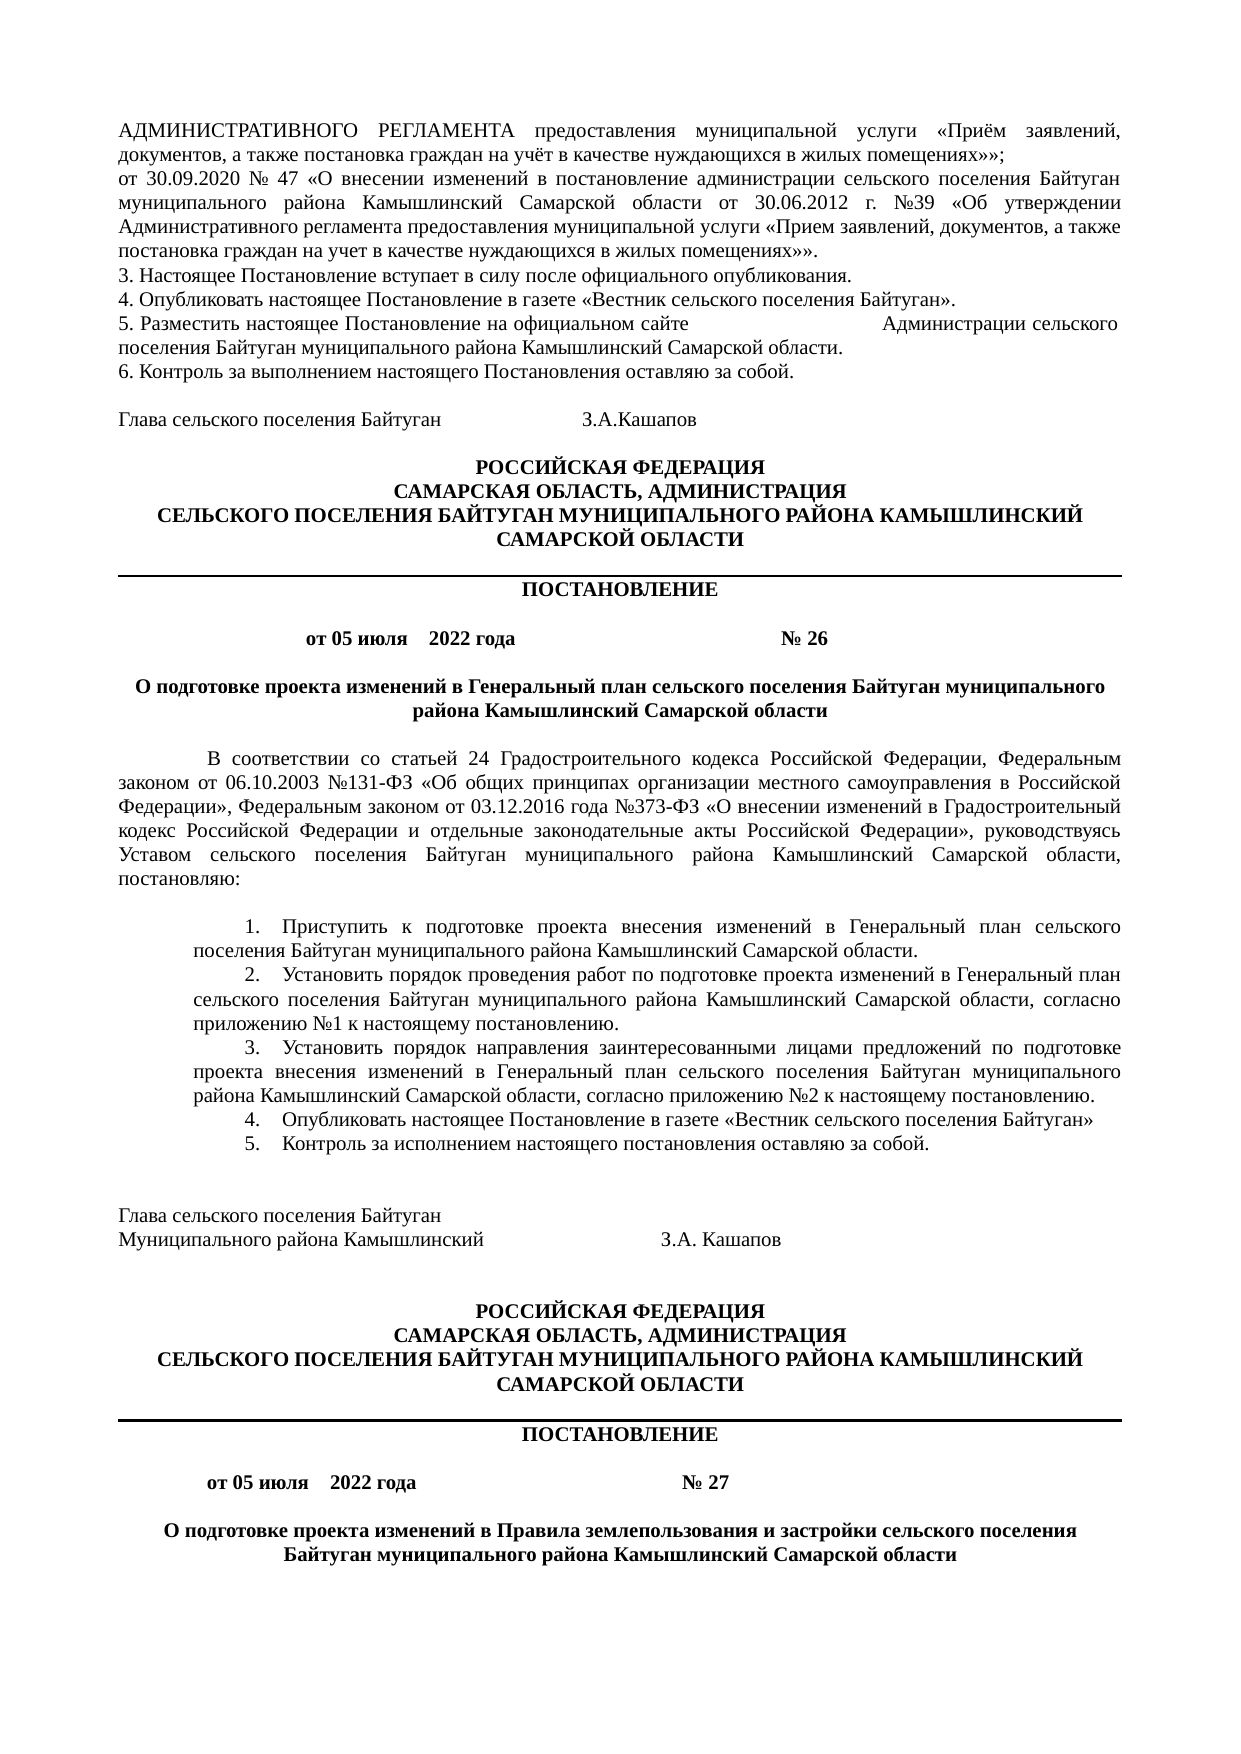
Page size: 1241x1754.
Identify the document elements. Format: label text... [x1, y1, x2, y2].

text САМАРСКАЯ ОБЛАСТЬ, АДМИНИСТРАЦИЯ [118, 1323, 1122, 1347]
list Контроль за исполнением настоящего постановления оставляю за собой. [156, 1131, 1122, 1155]
text О подготовке проекта изменений в Генеральный план сельского поселения Байтуган муниципального района Камышлинский Самарской области [118, 674, 1122, 722]
text 4. Опубликовать настоящее Постановление в газете «Вестник сельского поселения Байтуган». [118, 287, 1122, 311]
list Опубликовать настоящее Постановление в газете «Вестник сельского поселения Байтуган» [156, 1107, 1122, 1131]
text ПОСТАНОВЛЕНИЕ [118, 577, 1122, 601]
text 5. Разместить настоящее Постановление на официальном сайте Администрации сельского поселения Байтуган муниципального района Камышлинский Самарской области. [118, 311, 1122, 359]
list Установить порядок проведения работ по подготовке проекта изменений в Генеральный план сельского поселения Байтуган муниципального района Камышлинский Самарской области, согласно приложению №1 к настоящему постановлению. [156, 962, 1122, 1034]
text 3. Настоящее Постановление вступает в силу после официального опубликования. [118, 262, 1122, 287]
text СЕЛЬСКОГО ПОСЕЛЕНИЯ БАЙТУГАН МУНИЦИПАЛЬНОГО РАЙОНА КАМЫШЛИНСКИЙ САМАРСКОЙ ОБЛАСТИ [118, 1347, 1122, 1396]
text Муниципального района Камышлинский З.А. Кашапов [118, 1227, 1122, 1251]
text 6. Контроль за выполнением настоящего Постановления оставляю за собой. [118, 359, 1122, 383]
text от 05 июля 2022 года № 27 [118, 1470, 1122, 1494]
text В соответствии со статьей 24 Градостроительного кодекса Российской Федерации, Федеральным законом от 06.10.2003 №131-ФЗ «Об общих принципах организации местного самоуправления в Российской Федерации», Федеральным законом от 03.12.2016 года №373-ФЗ «О внесении изменений в Градостроительный кодекс Российской Федерации и отдельные законодательные акты Российской Федерации», руководствуясь Уставом сельского поселения Байтуган муниципального района Камышлинский Самарской области, постановляю: [118, 746, 1122, 890]
text ПОСТАНОВЛЕНИЕ [118, 1422, 1122, 1446]
text АДМИНИСТРАТИВНОГО РЕГЛАМЕНТА предоставления муниципальной услуги «Приём заявлений, документов, а также постановка граждан на учёт в качестве нуждающихся в жилых помещениях»»; [118, 118, 1122, 166]
text О подготовке проекта изменений в Правила землепользования и застройки сельского поселения Байтуган муниципального района Камышлинский Самарской области [118, 1518, 1122, 1566]
text от 05 июля 2022 года № 26 [118, 626, 1122, 649]
text САМАРСКАЯ ОБЛАСТЬ, АДМИНИСТРАЦИЯ [118, 479, 1122, 503]
list Установить порядок направления заинтересованными лицами предложений по подготовке проекта внесения изменений в Генеральный план сельского поселения Байтуган муниципального района Камышлинский Самарской области, согласно приложению №2 к настоящему постановлению. [156, 1034, 1122, 1107]
text СЕЛЬСКОГО ПОСЕЛЕНИЯ БАЙТУГАН МУНИЦИПАЛЬНОГО РАЙОНА КАМЫШЛИНСКИЙ САМАРСКОЙ ОБЛАСТИ [118, 503, 1122, 551]
text РОССИЙСКАЯ ФЕДЕРАЦИЯ [118, 1299, 1122, 1323]
text от 30.09.2020 № 47 «О внесении изменений в постановление администрации сельского поселения Байтуган муниципального района Камышлинский Самарской области от 30.06.2012 г. №39 «Об утверждении Административного регламента предоставления муниципальной услуги «Прием заявлений, документов, а также постановка граждан на учет в качестве нуждающихся в жилых помещениях»». [118, 166, 1122, 262]
text Глава сельского поселения Байтуган З.А.Кашапов [118, 407, 1122, 431]
text Глава сельского поселения Байтуган [118, 1203, 1122, 1227]
text РОССИЙСКАЯ ФЕДЕРАЦИЯ [118, 455, 1122, 479]
list Приступить к подготовке проекта внесения изменений в Генеральный план сельского поселения Байтуган муниципального района Камышлинский Самарской области. [156, 914, 1122, 962]
